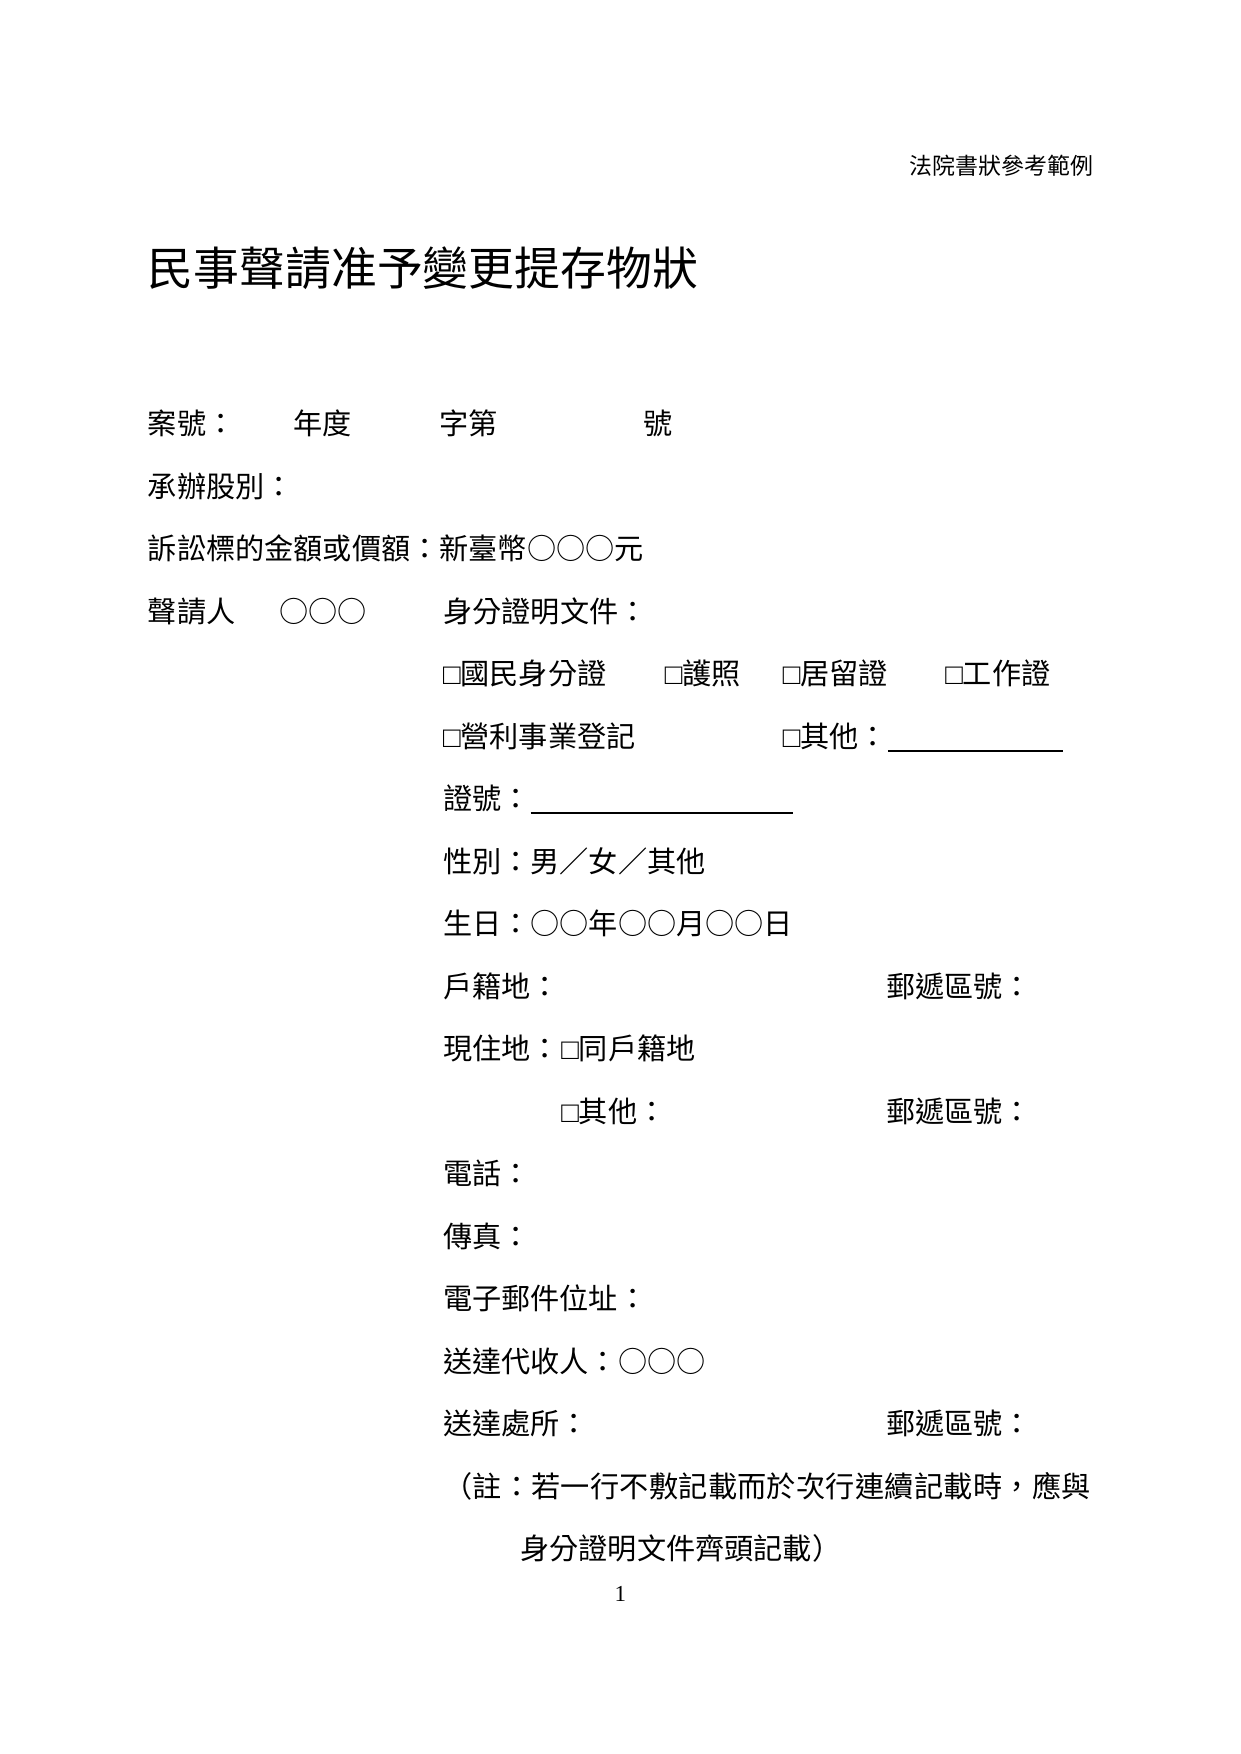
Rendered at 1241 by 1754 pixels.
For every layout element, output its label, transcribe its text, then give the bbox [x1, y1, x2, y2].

text 民事聲請准予變更提存物狀 [148, 193, 1092, 318]
text 戶籍地： 郵遞區號： [443, 943, 1092, 1005]
text □國民身分證 □護照 □居留證 □工作證 [443, 630, 1092, 693]
text 現住地： □同戶籍地 [443, 1005, 1092, 1068]
text 聲請人 ○○○ 身分證明文件： [148, 568, 1092, 630]
text 訴訟標的金額或價額：新臺幣○○○元 [148, 505, 1092, 568]
text 電子郵件位址： [443, 1255, 1092, 1318]
text 生日：○○年○○月○○日 [443, 880, 1092, 943]
text 證號： [443, 755, 1092, 818]
text 承辦股別： [148, 443, 1092, 505]
text 性別：男∕女∕其他 [443, 818, 1092, 880]
text 送達處所： 郵遞區號： [443, 1380, 1092, 1443]
text 送達代收人：○○○ [443, 1318, 1092, 1380]
text □其他： 郵遞區號： [443, 1068, 1092, 1130]
text □營利事業登記 □其他： [443, 693, 1092, 755]
text （註：若一行不敷記載而於次行連續記載時，應與身分證明文件齊頭記載） [443, 1443, 1092, 1568]
text 電話： [443, 1130, 1092, 1193]
text 傳真： [443, 1193, 1092, 1255]
text 案號： 年度 字第 號 [148, 380, 1092, 443]
